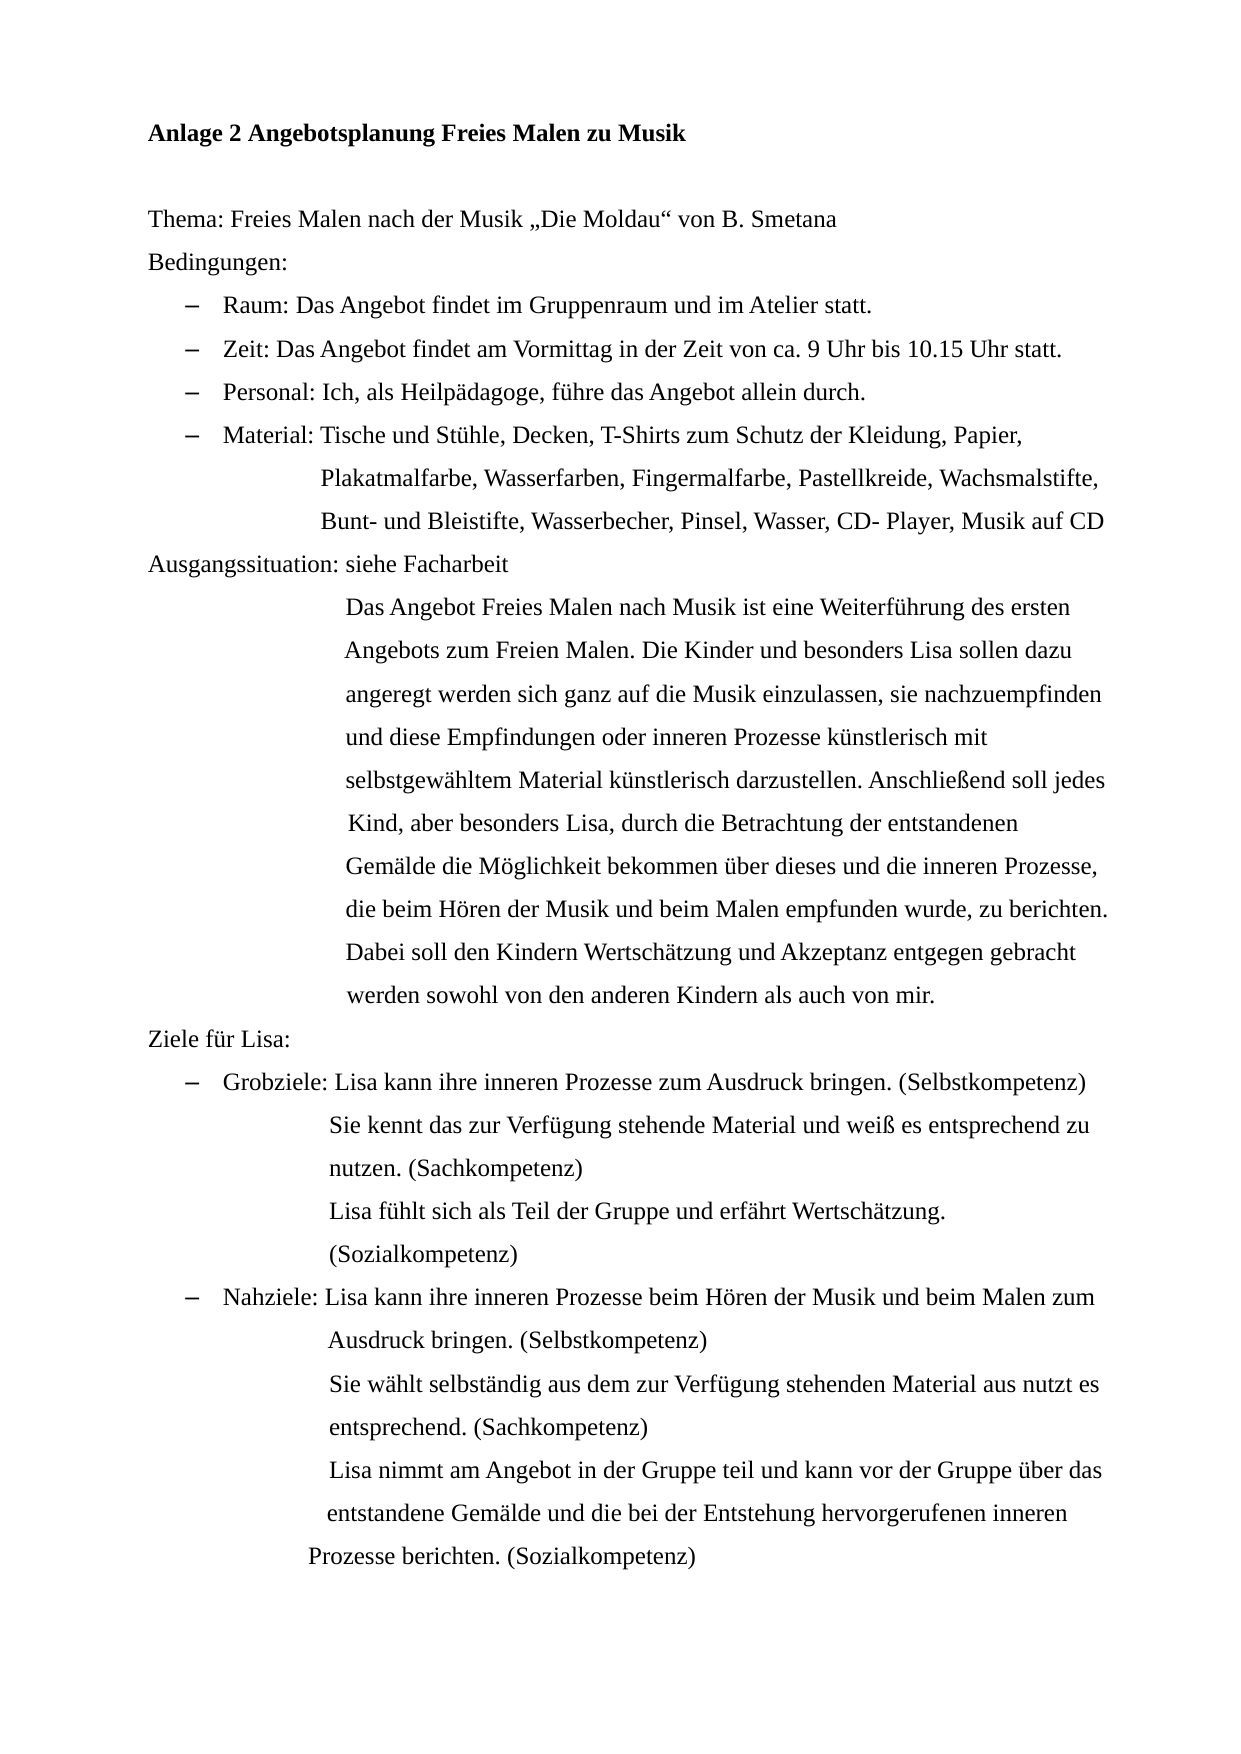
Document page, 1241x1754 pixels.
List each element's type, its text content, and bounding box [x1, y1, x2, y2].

text selbstgewähltem Material künstlerisch darzustellen. Anschließend soll jedes [148, 765, 1122, 794]
list Zeit: Das Angebot findet am Vormittag in der Zeit von ca. 9 Uhr bis 10.15 Uhr statt. [185, 334, 1122, 362]
text die beim Hören der Musik und beim Malen empfunden wurde, zu berichten. [148, 894, 1122, 923]
list Personal: Ich, als Heilpädagoge, führe das Angebot allein durch. [185, 377, 1122, 406]
list (Sozialkompetenz) [185, 1239, 1122, 1268]
text entstandene Gemälde und die bei der Entstehung hervorgerufenen inneren [148, 1498, 1122, 1527]
text Plakatmalfarbe, Wasserfarben, Fingermalfarbe, Pastellkreide, Wachsmalstifte, [148, 463, 1122, 492]
text Das Angebot Freies Malen nach Musik ist eine Weiterführung des ersten [148, 592, 1122, 621]
list Sie kennt das zur Verfügung stehende Material und weiß es entsprechend zu [185, 1110, 1122, 1139]
text Bedingungen: [148, 247, 1122, 276]
text angeregt werden sich ganz auf die Musik einzulassen, sie nachzuempfinden [148, 679, 1122, 707]
list Material: Tische und Stühle, Decken, T-Shirts zum Schutz der Kleidung, Papier, [185, 420, 1122, 449]
text Prozesse berichten. (Sozialkompetenz) [148, 1541, 1122, 1570]
text Anlage 2 Angebotsplanung Freies Malen zu Musik [148, 118, 1122, 147]
text Dabei soll den Kindern Wertschätzung und Akzeptanz entgegen gebracht werden sowohl von den anderen Kindern als auch von mir. [148, 937, 1122, 1009]
list Sie wählt selbständig aus dem zur Verfügung stehenden Material aus nutzt es [260, 1369, 1122, 1397]
list Nahziele: Lisa kann ihre inneren Prozesse beim Hören der Musik und beim Malen zum [185, 1282, 1122, 1311]
text Kind, aber besonders Lisa, durch die Betrachtung der entstandenen [148, 808, 1122, 837]
text Bunt- und Bleistifte, Wasserbecher, Pinsel, Wasser, CD- Player, Musik auf CD [148, 506, 1122, 535]
list Lisa fühlt sich als Teil der Gruppe und erfährt Wertschätzung. [185, 1196, 1122, 1225]
text Thema: Freies Malen nach der Musik „Die Moldau“ von B. Smetana [148, 204, 1122, 233]
list Raum: Das Angebot findet im Gruppenraum und im Atelier statt. [185, 291, 1122, 319]
list Grobziele: Lisa kann ihre inneren Prozesse zum Ausdruck bringen. (Selbstkompetenz) [185, 1067, 1122, 1096]
text Angebots zum Freien Malen. Die Kinder und besonders Lisa sollen dazu [148, 636, 1122, 664]
text Ausgangssituation: siehe Facharbeit [148, 549, 1122, 578]
text Ziele für Lisa: [148, 1024, 1122, 1052]
list entsprechend. (Sachkompetenz) [260, 1412, 1122, 1441]
text und diese Empfindungen oder inneren Prozesse künstlerisch mit [148, 722, 1122, 751]
list Lisa nimmt am Angebot in der Gruppe teil und kann vor der Gruppe über das [260, 1455, 1122, 1484]
text Gemälde die Möglichkeit bekommen über dieses und die inneren Prozesse, [148, 851, 1122, 880]
list Ausdruck bringen. (Selbstkompetenz) [185, 1326, 1122, 1354]
list nutzen. (Sachkompetenz) [185, 1153, 1122, 1182]
